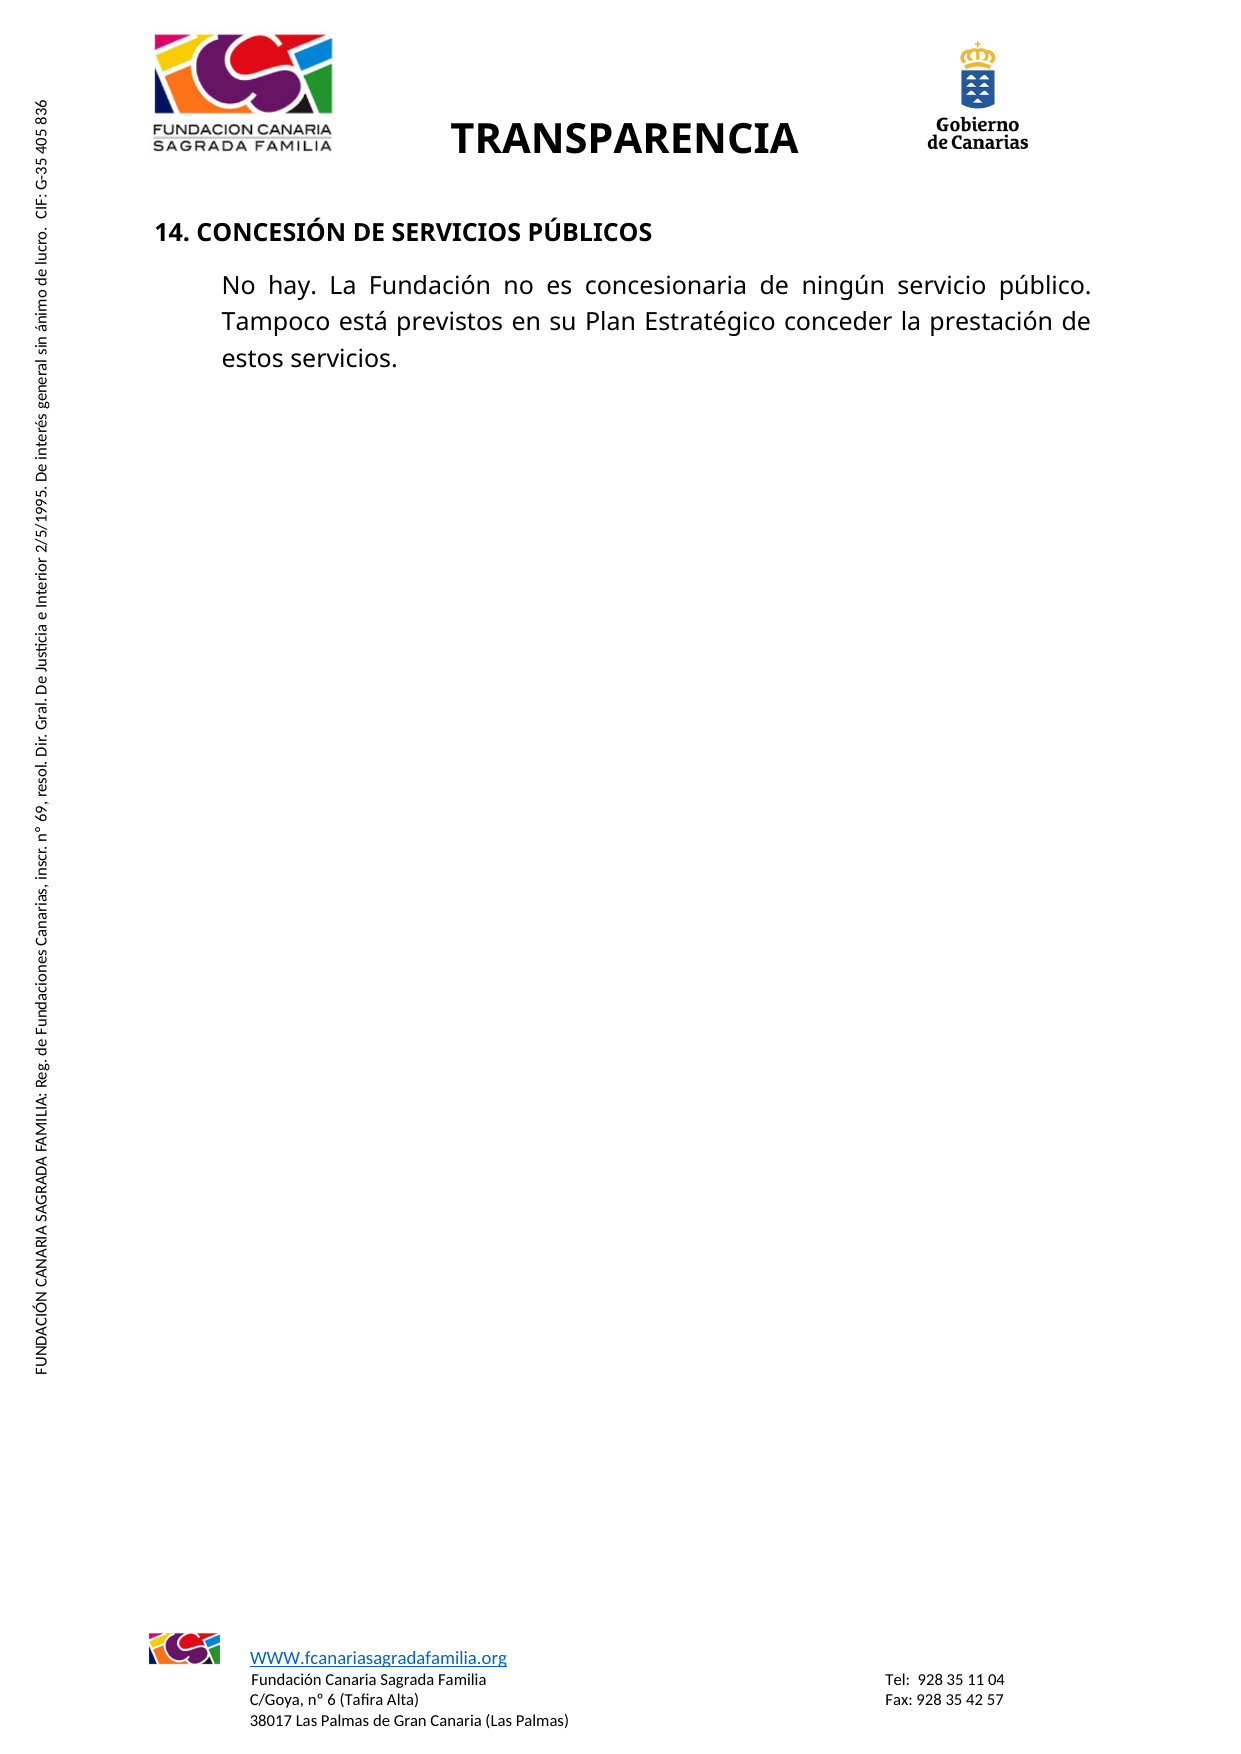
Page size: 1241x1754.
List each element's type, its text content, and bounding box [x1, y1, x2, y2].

picture [147, 29, 337, 154]
picture [917, 37, 1037, 154]
picture [147, 1631, 220, 1665]
text 14. CONCESIÓN DE SERVICIOS PÚBLICOS [148, 214, 1092, 248]
text No hay. La Fundación no es concesionaria de ningún servicio público. Tampoco está previstos en su Plan Estratégico conceder la prestación de estos servicios. [221, 267, 1092, 374]
